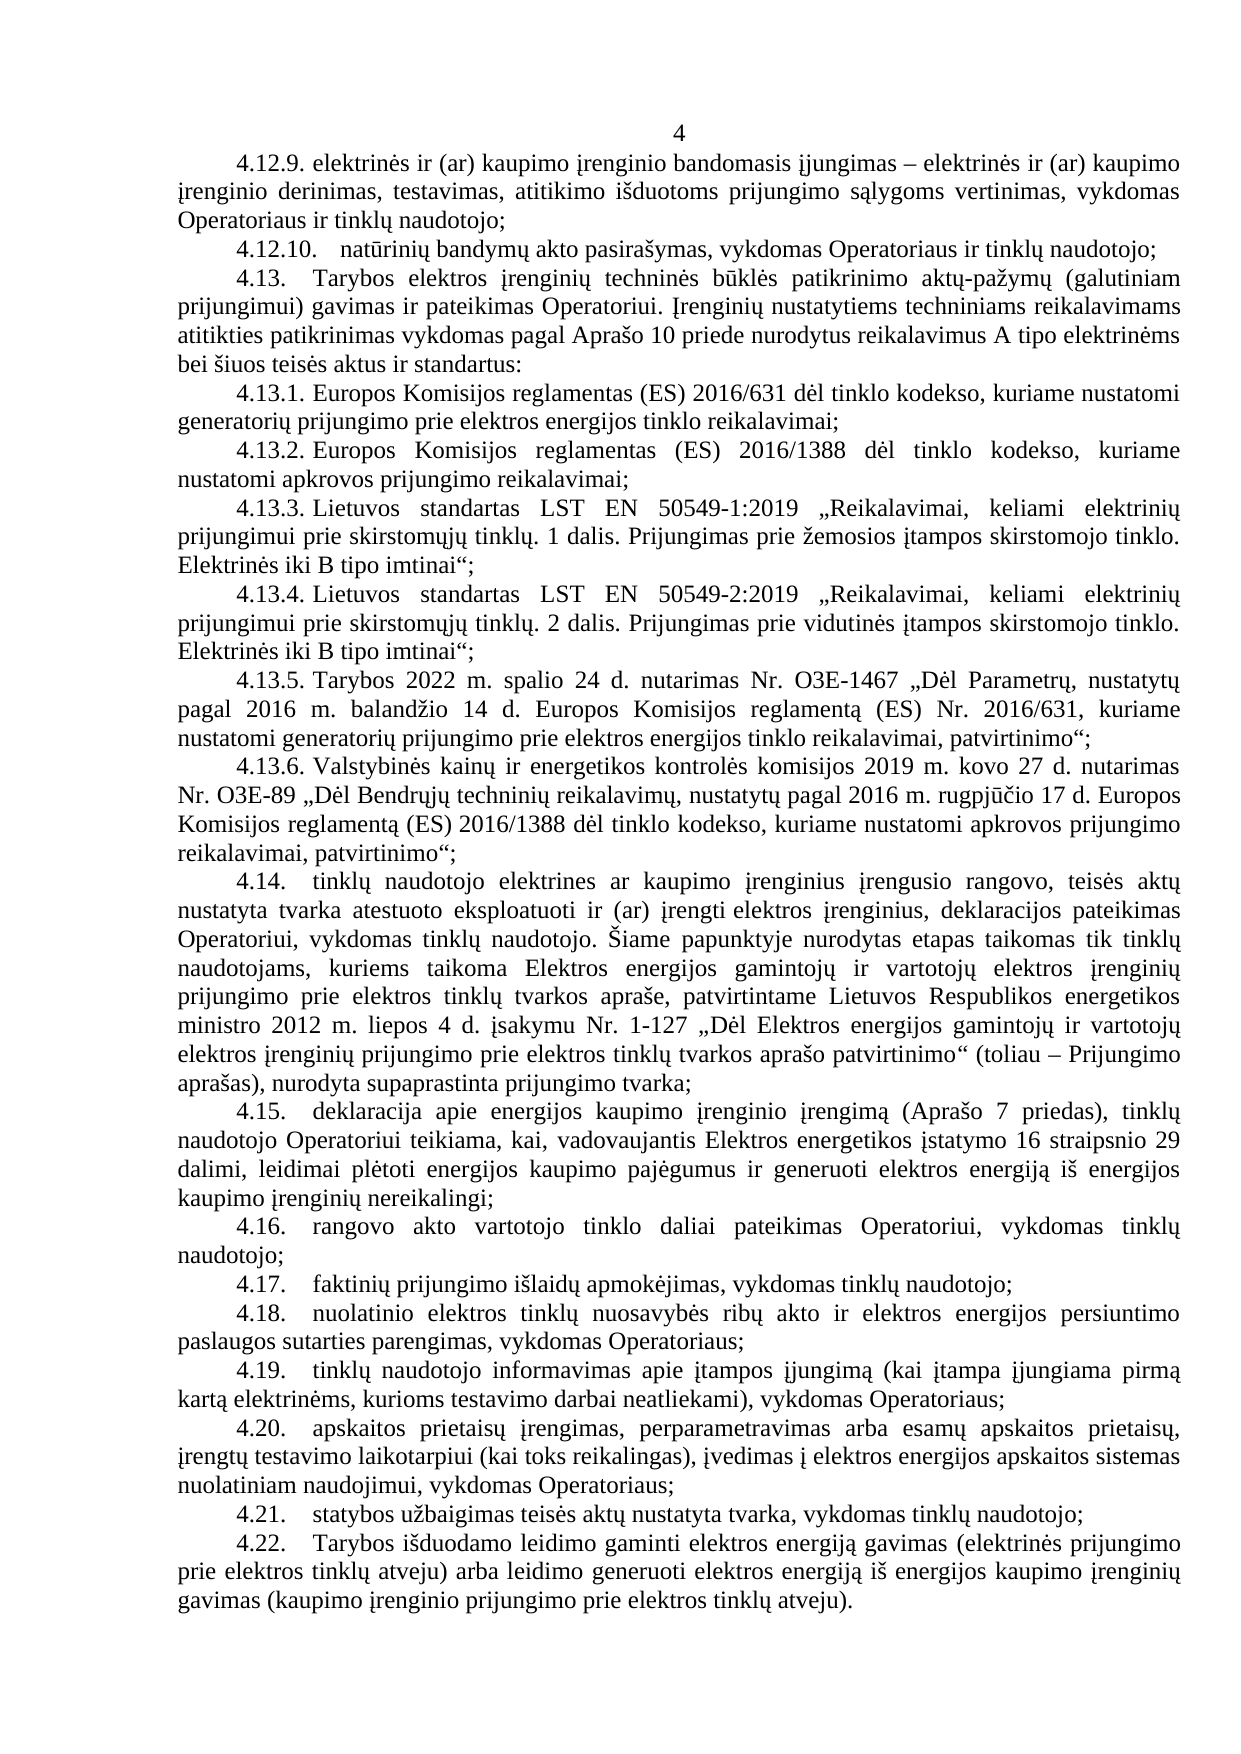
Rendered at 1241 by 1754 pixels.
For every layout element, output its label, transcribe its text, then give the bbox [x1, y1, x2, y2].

text 4.18. nuolatinio elektros tinklų nuosavybės ribų akto ir elektros energijos persiuntimo paslaugos sutarties parengimas, vykdomas Operatoriaus; [177, 1298, 1181, 1355]
text 4.13.3. Lietuvos standartas LST EN 50549-1:2019 „Reikalavimai, keliami elektrinių prijungimui prie skirstomųjų tinklų. 1 dalis. Prijungimas prie žemosios įtampos skirstomojo tinklo. Elektrinės iki B tipo imtinai“; [177, 493, 1181, 579]
text 4.20. apskaitos prietaisų įrengimas, perparametravimas arba esamų apskaitos prietaisų, įrengtų testavimo laikotarpiui (kai toks reikalingas), įvedimas į elektros energijos apskaitos sistemas nuolatiniam naudojimui, vykdomas Operatoriaus; [177, 1413, 1181, 1499]
text 4.17. faktinių prijungimo išlaidų apmokėjimas, vykdomas tinklų naudotojo; [177, 1269, 1181, 1298]
text 4.22. Tarybos išduodamo leidimo gaminti elektros energiją gavimas (elektrinės prijungimo prie elektros tinklų atveju) arba leidimo generuoti elektros energiją iš energijos kaupimo įrenginių gavimas (kaupimo įrenginio prijungimo prie elektros tinklų atveju). [177, 1528, 1181, 1614]
text 4.21. statybos užbaigimas teisės aktų nustatyta tvarka, vykdomas tinklų naudotojo; [177, 1499, 1181, 1528]
text 4.16. rangovo akto vartotojo tinklo daliai pateikimas Operatoriui, vykdomas tinklų naudotojo; [177, 1211, 1181, 1269]
text 4.13. Tarybos elektros įrenginių techninės būklės patikrinimo aktų-pažymų (galutiniam prijungimui) gavimas ir pateikimas Operatoriui. Įrenginių nustatytiems techniniams reikalavimams atitikties patikrinimas vykdomas pagal Aprašo 10 priede nurodytus reikalavimus A tipo elektrinėms bei šiuos teisės aktus ir standartus: [177, 263, 1181, 378]
text 4.12.10. natūrinių bandymų akto pasirašymas, vykdomas Operatoriaus ir tinklų naudotojo; [177, 234, 1181, 263]
text 4.19. tinklų naudotojo informavimas apie įtampos įjungimą (kai įtampa įjungiama pirmą kartą elektrinėms, kurioms testavimo darbai neatliekami), vykdomas Operatoriaus; [177, 1355, 1181, 1413]
text 4.14. tinklų naudotojo elektrines ar kaupimo įrenginius įrengusio rangovo, teisės aktų nustatyta tvarka atestuoto eksploatuoti ir (ar) įrengti elektros įrenginius, deklaracijos pateikimas Operatoriui, vykdomas tinklų naudotojo. Šiame papunktyje nurodytas etapas taikomas tik tinklų naudotojams, kuriems taikoma Elektros energijos gamintojų ir vartotojų elektros įrenginių prijungimo prie elektros tinklų tvarkos apraše, patvirtintame Lietuvos Respublikos energetikos ministro 2012 m. liepos 4 d. įsakymu Nr. 1-127 „Dėl Elektros energijos gamintojų ir vartotojų elektros įrenginių prijungimo prie elektros tinklų tvarkos aprašo patvirtinimo“ (toliau – Prijungimo aprašas), nurodyta supaprastinta prijungimo tvarka; [177, 866, 1181, 1096]
text 4.13.1. Europos Komisijos reglamentas (ES) 2016/631 dėl tinklo kodekso, kuriame nustatomi generatorių prijungimo prie elektros energijos tinklo reikalavimai; [177, 378, 1181, 435]
text 4.13.6. Valstybinės kainų ir energetikos kontrolės komisijos 2019 m. kovo 27 d. nutarimas Nr. O3E-89 „Dėl Bendrųjų techninių reikalavimų, nustatytų pagal 2016 m. rugpjūčio 17 d. Europos Komisijos reglamentą (ES) 2016/1388 dėl tinklo kodekso, kuriame nustatomi apkrovos prijungimo reikalavimai, patvirtinimo“; [177, 751, 1181, 866]
text 4.13.2. Europos Komisijos reglamentas (ES) 2016/1388 dėl tinklo kodekso, kuriame nustatomi apkrovos prijungimo reikalavimai; [177, 435, 1181, 493]
text 4.13.5. Tarybos 2022 m. spalio 24 d. nutarimas Nr. O3E-1467 „Dėl Parametrų, nustatytų pagal 2016 m. balandžio 14 d. Europos Komisijos reglamentą (ES) Nr. 2016/631, kuriame nustatomi generatorių prijungimo prie elektros energijos tinklo reikalavimai, patvirtinimo“; [177, 665, 1181, 751]
text 4.15. deklaracija apie energijos kaupimo įrenginio įrengimą (Aprašo 7 priedas), tinklų naudotojo Operatoriui teikiama, kai, vadovaujantis Elektros energetikos įstatymo 16 straipsnio 29 dalimi, leidimai plėtoti energijos kaupimo pajėgumus ir generuoti elektros energiją iš energijos kaupimo įrenginių nereikalingi; [177, 1096, 1181, 1211]
text 4.12.9. elektrinės ir (ar) kaupimo įrenginio bandomasis įjungimas – elektrinės ir (ar) kaupimo įrenginio derinimas, testavimas, atitikimo išduotoms prijungimo sąlygoms vertinimas, vykdomas Operatoriaus ir tinklų naudotojo; [177, 148, 1181, 234]
text 4.13.4. Lietuvos standartas LST EN 50549-2:2019 „Reikalavimai, keliami elektrinių prijungimui prie skirstomųjų tinklų. 2 dalis. Prijungimas prie vidutinės įtampos skirstomojo tinklo. Elektrinės iki B tipo imtinai“; [177, 579, 1181, 665]
